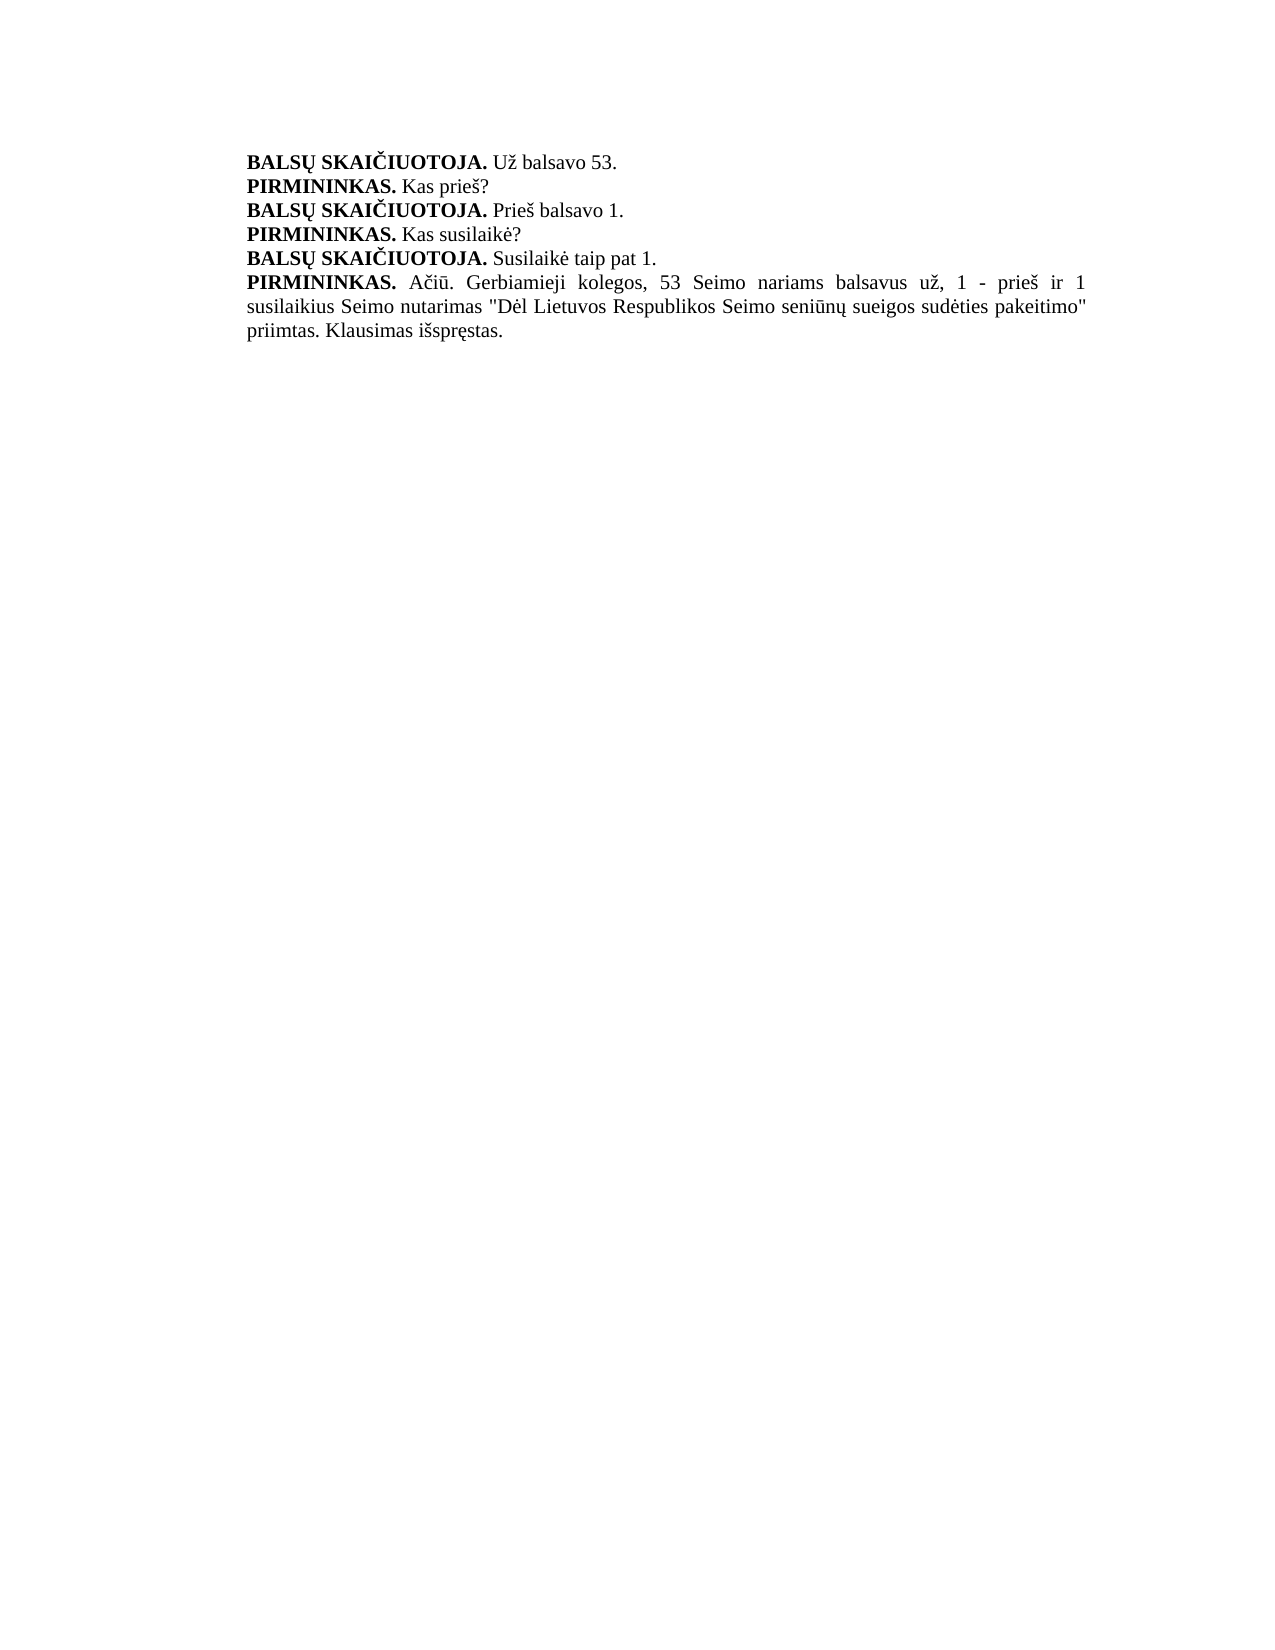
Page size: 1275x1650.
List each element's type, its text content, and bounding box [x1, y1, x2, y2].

text BALSŲ SKAIČIUOTOJA. Už balsavo 53. [247, 150, 1087, 174]
text PIRMININKAS. Ačiū. Gerbiamieji kolegos, 53 Seimo nariams balsavus už, 1 - prieš ir 1 susilaikius Seimo nutarimas "Dėl Lietuvos Respublikos Seimo seniūnų sueigos sudėties pakeitimo" priimtas. Klausimas išspręstas. [247, 270, 1087, 342]
text BALSŲ SKAIČIUOTOJA. Prieš balsavo 1. [247, 198, 1087, 222]
text PIRMININKAS. Kas susilaikė? [247, 222, 1087, 246]
text BALSŲ SKAIČIUOTOJA. Susilaikė taip pat 1. [247, 246, 1087, 270]
text PIRMININKAS. Kas prieš? [247, 174, 1087, 198]
